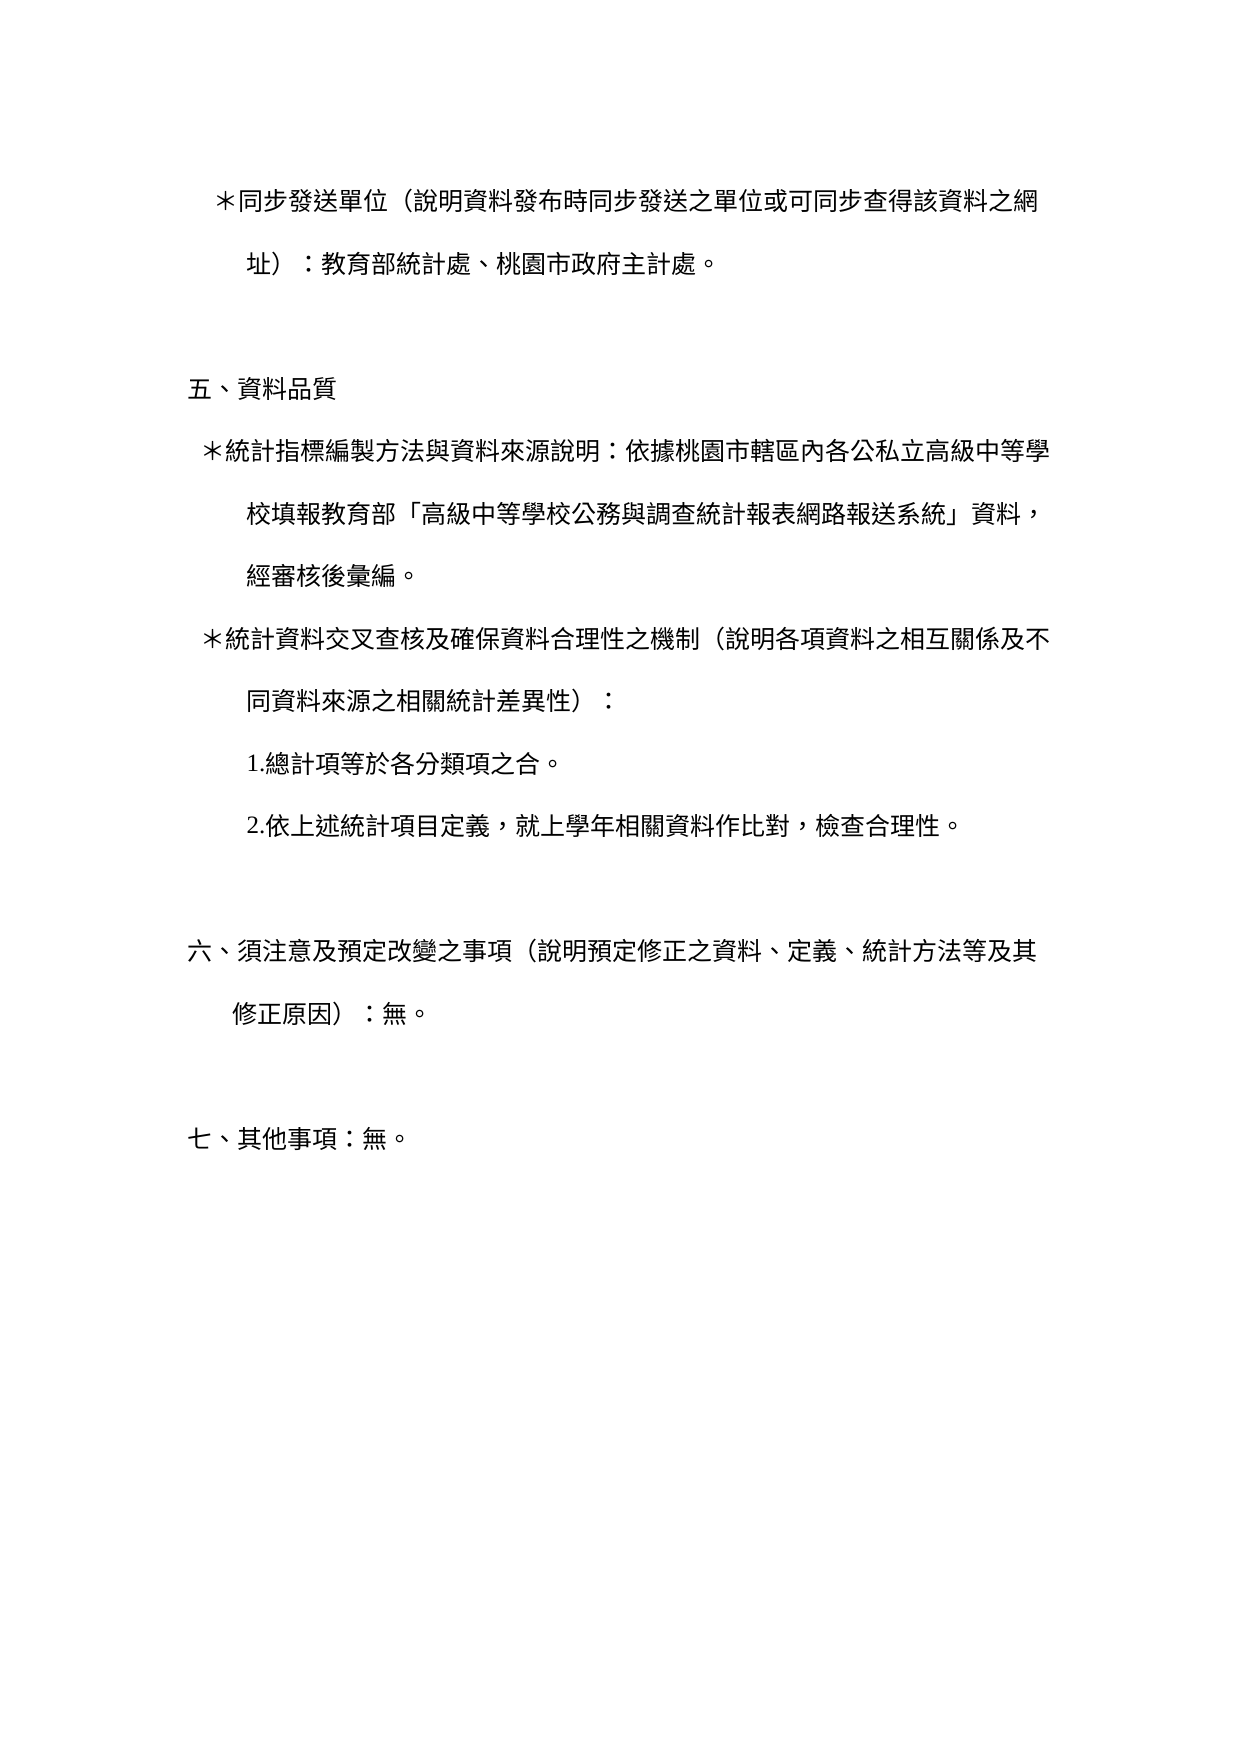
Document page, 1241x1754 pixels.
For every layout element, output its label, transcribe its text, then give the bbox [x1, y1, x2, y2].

text 1.總計項等於各分類項之合。 [246, 721, 1053, 783]
text ＊同步發送單位（說明資料發布時同步發送之單位或可同步查得該資料之網址）：教育部統計處、桃園市政府主計處。 [214, 158, 1053, 283]
text 2.依上述統計項目定義，就上學年相關資料作比對，檢查合理性。 [246, 783, 1053, 846]
text 五、資料品質 [187, 346, 1053, 408]
text ＊統計指標編製方法與資料來源說明：依據桃園市轄區內各公私立高級中等學校填報教育部「高級中等學校公務與調查統計報表網路報送系統」資料，經審核後彙編。 [187, 408, 1053, 596]
text ＊統計資料交叉查核及確保資料合理性之機制（說明各項資料之相互關係及不同資料來源之相關統計差異性）： [187, 596, 1053, 721]
text 六、須注意及預定改變之事項（說明預定修正之資料、定義、統計方法等及其修正原因）：無。 [187, 908, 1053, 1033]
text 七、其他事項：無。 [187, 1096, 1053, 1158]
